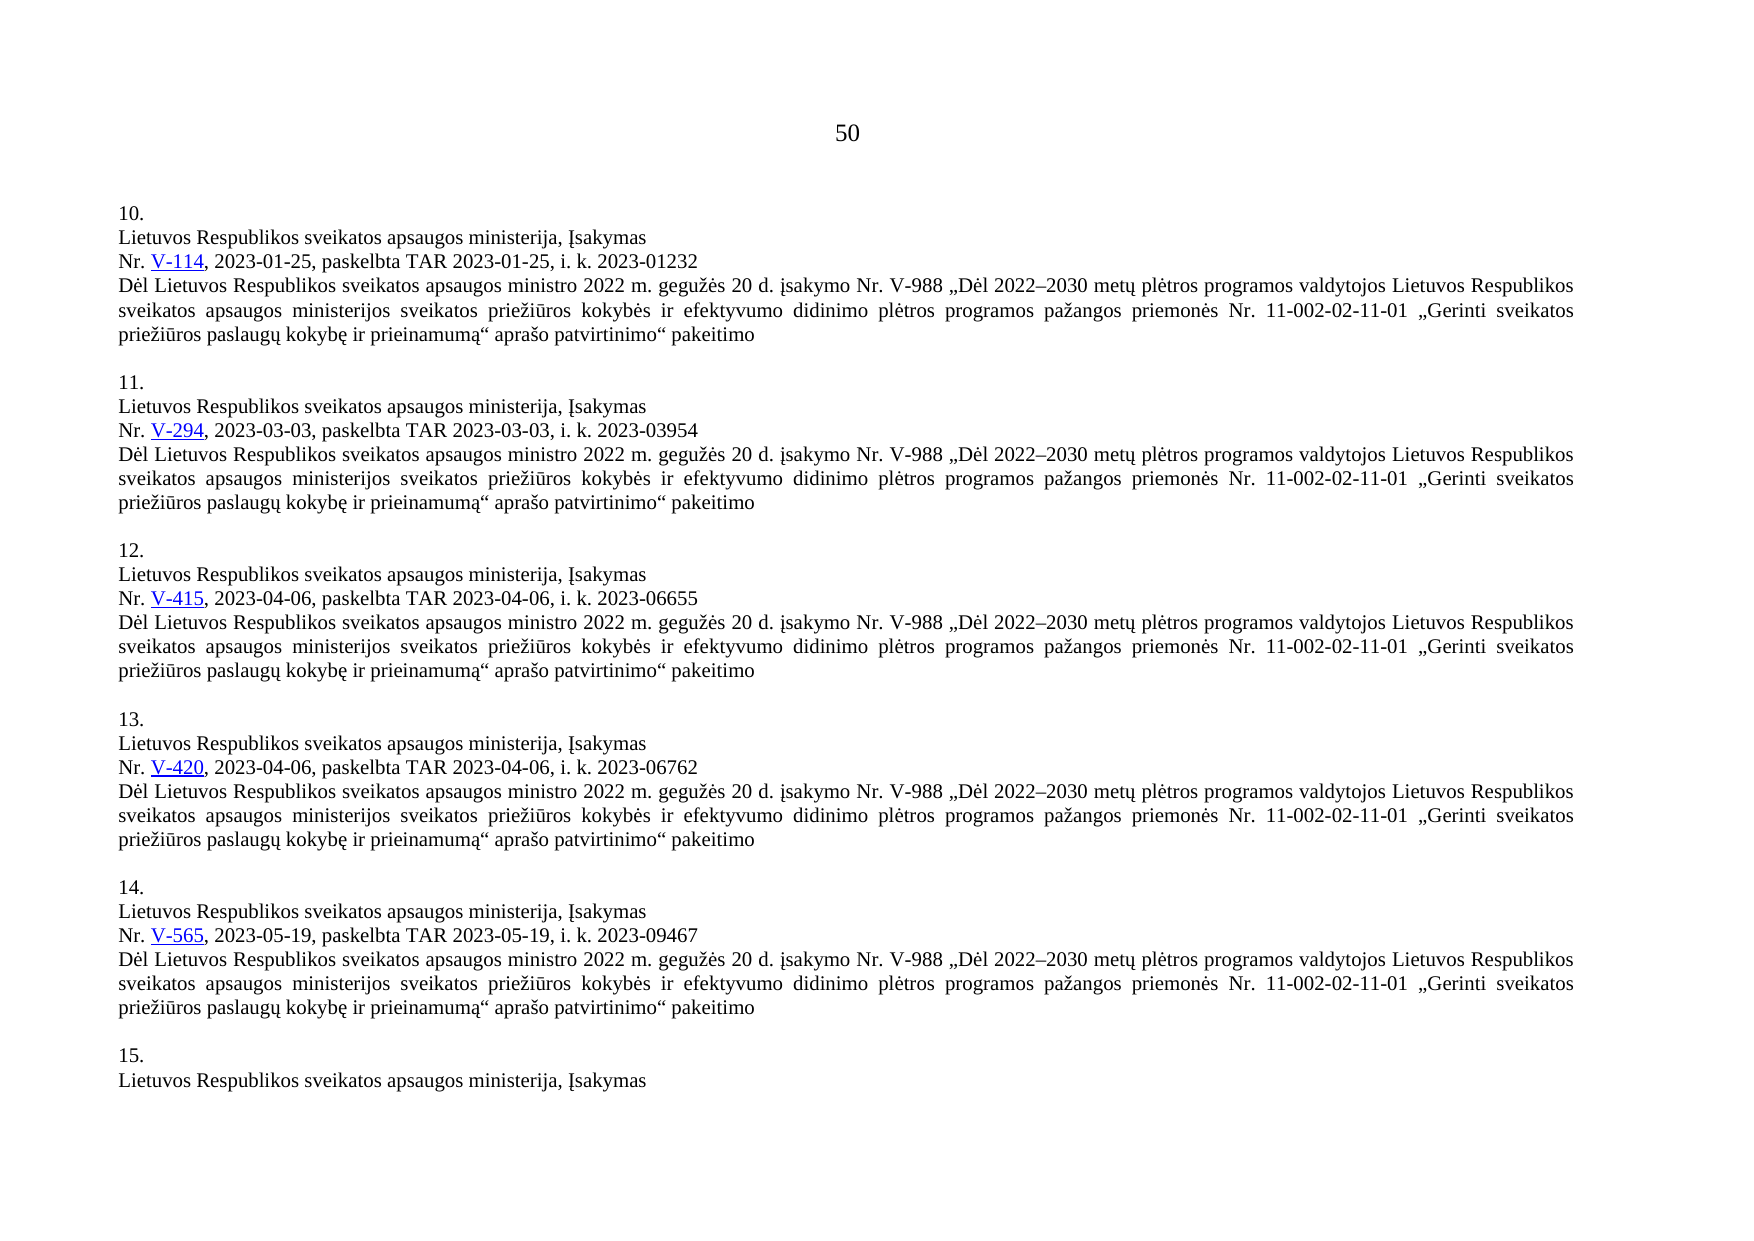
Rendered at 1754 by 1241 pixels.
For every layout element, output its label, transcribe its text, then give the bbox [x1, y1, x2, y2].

text 14. [118, 875, 1577, 899]
text Dėl Lietuvos Respublikos sveikatos apsaugos ministro 2022 m. gegužės 20 d. įsakymo Nr. V-988 „Dėl 2022–2030 metų plėtros programos valdytojos Lietuvos Respublikos sveikatos apsaugos ministerijos sveikatos priežiūros kokybės ir efektyvumo didinimo plėtros programos pažangos priemonės Nr. 11-002-02-11-01 „Gerinti sveikatos priežiūros paslaugų kokybę ir prieinamumą“ aprašo patvirtinimo“ pakeitimo [118, 442, 1577, 514]
text Lietuvos Respublikos sveikatos apsaugos ministerija, Įsakymas [118, 731, 1577, 755]
text 11. [118, 370, 1577, 394]
text Lietuvos Respublikos sveikatos apsaugos ministerija, Įsakymas [118, 225, 1577, 249]
text Lietuvos Respublikos sveikatos apsaugos ministerija, Įsakymas [118, 899, 1577, 923]
text Dėl Lietuvos Respublikos sveikatos apsaugos ministro 2022 m. gegužės 20 d. įsakymo Nr. V-988 „Dėl 2022–2030 metų plėtros programos valdytojos Lietuvos Respublikos sveikatos apsaugos ministerijos sveikatos priežiūros kokybės ir efektyvumo didinimo plėtros programos pažangos priemonės Nr. 11-002-02-11-01 „Gerinti sveikatos priežiūros paslaugų kokybę ir prieinamumą“ aprašo patvirtinimo“ pakeitimo [118, 947, 1577, 1019]
text Nr. V-415, 2023-04-06, paskelbta TAR 2023-04-06, i. k. 2023-06655 [118, 586, 1577, 610]
text Dėl Lietuvos Respublikos sveikatos apsaugos ministro 2022 m. gegužės 20 d. įsakymo Nr. V-988 „Dėl 2022–2030 metų plėtros programos valdytojos Lietuvos Respublikos sveikatos apsaugos ministerijos sveikatos priežiūros kokybės ir efektyvumo didinimo plėtros programos pažangos priemonės Nr. 11-002-02-11-01 „Gerinti sveikatos priežiūros paslaugų kokybę ir prieinamumą“ aprašo patvirtinimo“ pakeitimo [118, 273, 1577, 346]
text 10. [118, 201, 1577, 225]
text Lietuvos Respublikos sveikatos apsaugos ministerija, Įsakymas [118, 1067, 1577, 1092]
text Lietuvos Respublikos sveikatos apsaugos ministerija, Įsakymas [118, 562, 1577, 586]
text Nr. V-114, 2023-01-25, paskelbta TAR 2023-01-25, i. k. 2023-01232 [118, 249, 1577, 273]
text Dėl Lietuvos Respublikos sveikatos apsaugos ministro 2022 m. gegužės 20 d. įsakymo Nr. V-988 „Dėl 2022–2030 metų plėtros programos valdytojos Lietuvos Respublikos sveikatos apsaugos ministerijos sveikatos priežiūros kokybės ir efektyvumo didinimo plėtros programos pažangos priemonės Nr. 11-002-02-11-01 „Gerinti sveikatos priežiūros paslaugų kokybę ir prieinamumą“ aprašo patvirtinimo“ pakeitimo [118, 779, 1577, 851]
text Lietuvos Respublikos sveikatos apsaugos ministerija, Įsakymas [118, 394, 1577, 418]
text Dėl Lietuvos Respublikos sveikatos apsaugos ministro 2022 m. gegužės 20 d. įsakymo Nr. V-988 „Dėl 2022–2030 metų plėtros programos valdytojos Lietuvos Respublikos sveikatos apsaugos ministerijos sveikatos priežiūros kokybės ir efektyvumo didinimo plėtros programos pažangos priemonės Nr. 11-002-02-11-01 „Gerinti sveikatos priežiūros paslaugų kokybę ir prieinamumą“ aprašo patvirtinimo“ pakeitimo [118, 610, 1577, 682]
text Nr. V-420, 2023-04-06, paskelbta TAR 2023-04-06, i. k. 2023-06762 [118, 755, 1577, 779]
text Nr. V-565, 2023-05-19, paskelbta TAR 2023-05-19, i. k. 2023-09467 [118, 923, 1577, 947]
text 13. [118, 707, 1577, 731]
text 12. [118, 538, 1577, 562]
text Nr. V-294, 2023-03-03, paskelbta TAR 2023-03-03, i. k. 2023-03954 [118, 418, 1577, 442]
text 15. [118, 1043, 1577, 1067]
